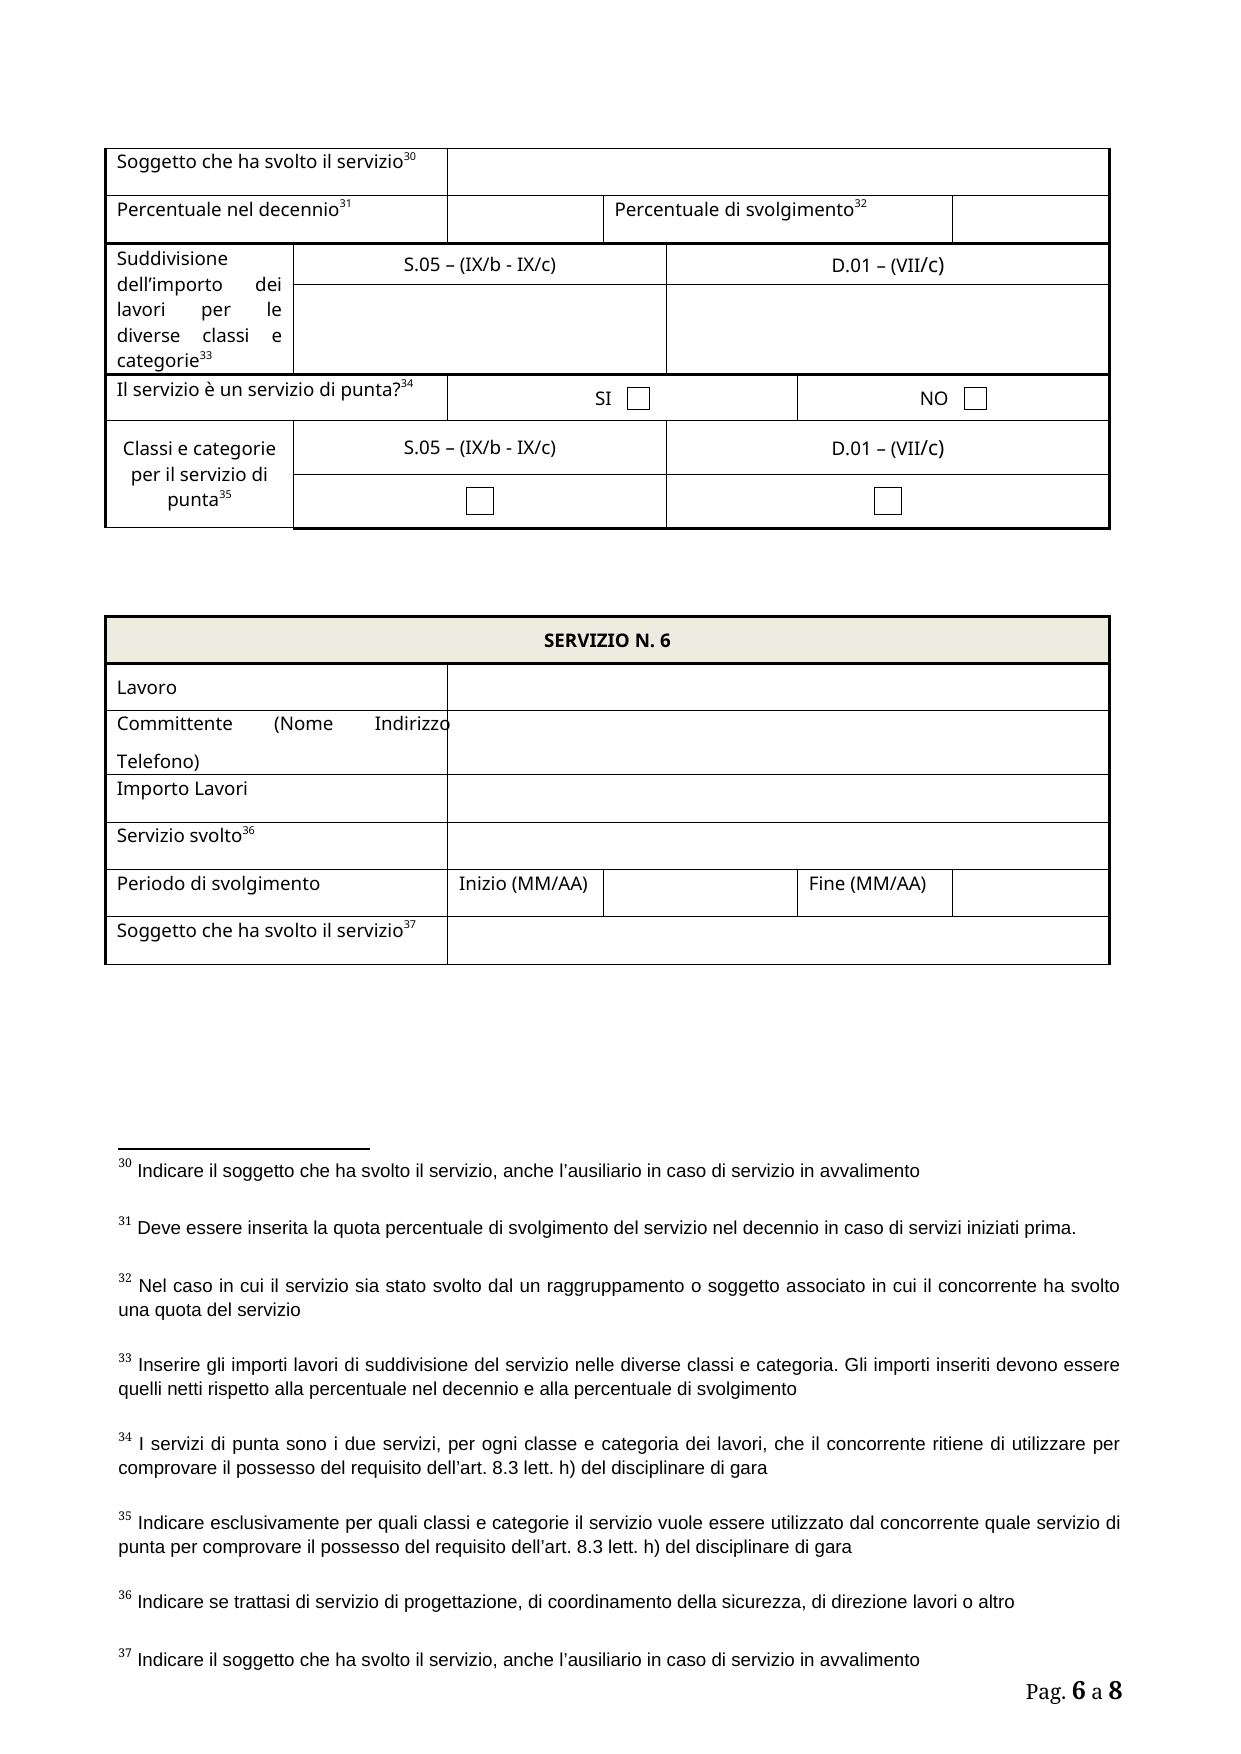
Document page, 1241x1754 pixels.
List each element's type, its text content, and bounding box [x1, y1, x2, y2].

table_cell S.05 – (IX/b - IX/c) [294, 421, 666, 473]
table_cell [604, 870, 797, 916]
table_cell [448, 775, 1108, 822]
table_cell D.01 – (VII/c) [667, 245, 1108, 284]
table_header SERVIZIO N. 6 [107, 618, 1108, 662]
table_cell [294, 285, 666, 373]
table_cell [448, 665, 1108, 709]
table_cell Servizio svolto [107, 823, 447, 869]
table_cell Soggetto che ha svolto il servizio [107, 149, 447, 195]
table_cell Classi e categorie per il servizio di punta [107, 421, 293, 527]
table_cell Suddivisione dell’importo dei lavori per le diverse classi e categorie [107, 245, 293, 373]
table_cell Percentuale di svolgimento [604, 196, 952, 242]
table_cell NO [798, 376, 1108, 420]
table_cell [953, 870, 1108, 916]
table_cell Inizio (MM/AA) [448, 870, 603, 916]
table_cell Lavoro [107, 665, 447, 709]
table_cell Il servizio è un servizio di punta? [107, 376, 447, 420]
table_cell D.01 – (VII/c) [667, 421, 1108, 473]
table_cell Soggetto che ha svolto il servizio [107, 917, 447, 963]
table_cell Committente (Nome Indirizzo Telefono) [107, 711, 447, 774]
table_cell [448, 149, 1108, 195]
table_cell [294, 475, 666, 527]
table_cell Importo Lavori [107, 775, 447, 822]
table_cell [667, 475, 1108, 527]
table_cell [667, 285, 1108, 373]
table_cell [953, 196, 1108, 242]
table_cell Percentuale nel decennio [107, 196, 447, 242]
table_cell S.05 – (IX/b - IX/c) [294, 245, 666, 284]
table_cell [448, 823, 1108, 869]
table_cell Periodo di svolgimento [107, 870, 447, 916]
table_cell Fine (MM/AA) [798, 870, 952, 916]
table_cell [448, 917, 1108, 963]
table_cell [448, 196, 603, 242]
table_cell SI [448, 376, 797, 420]
table_cell [448, 711, 1108, 774]
